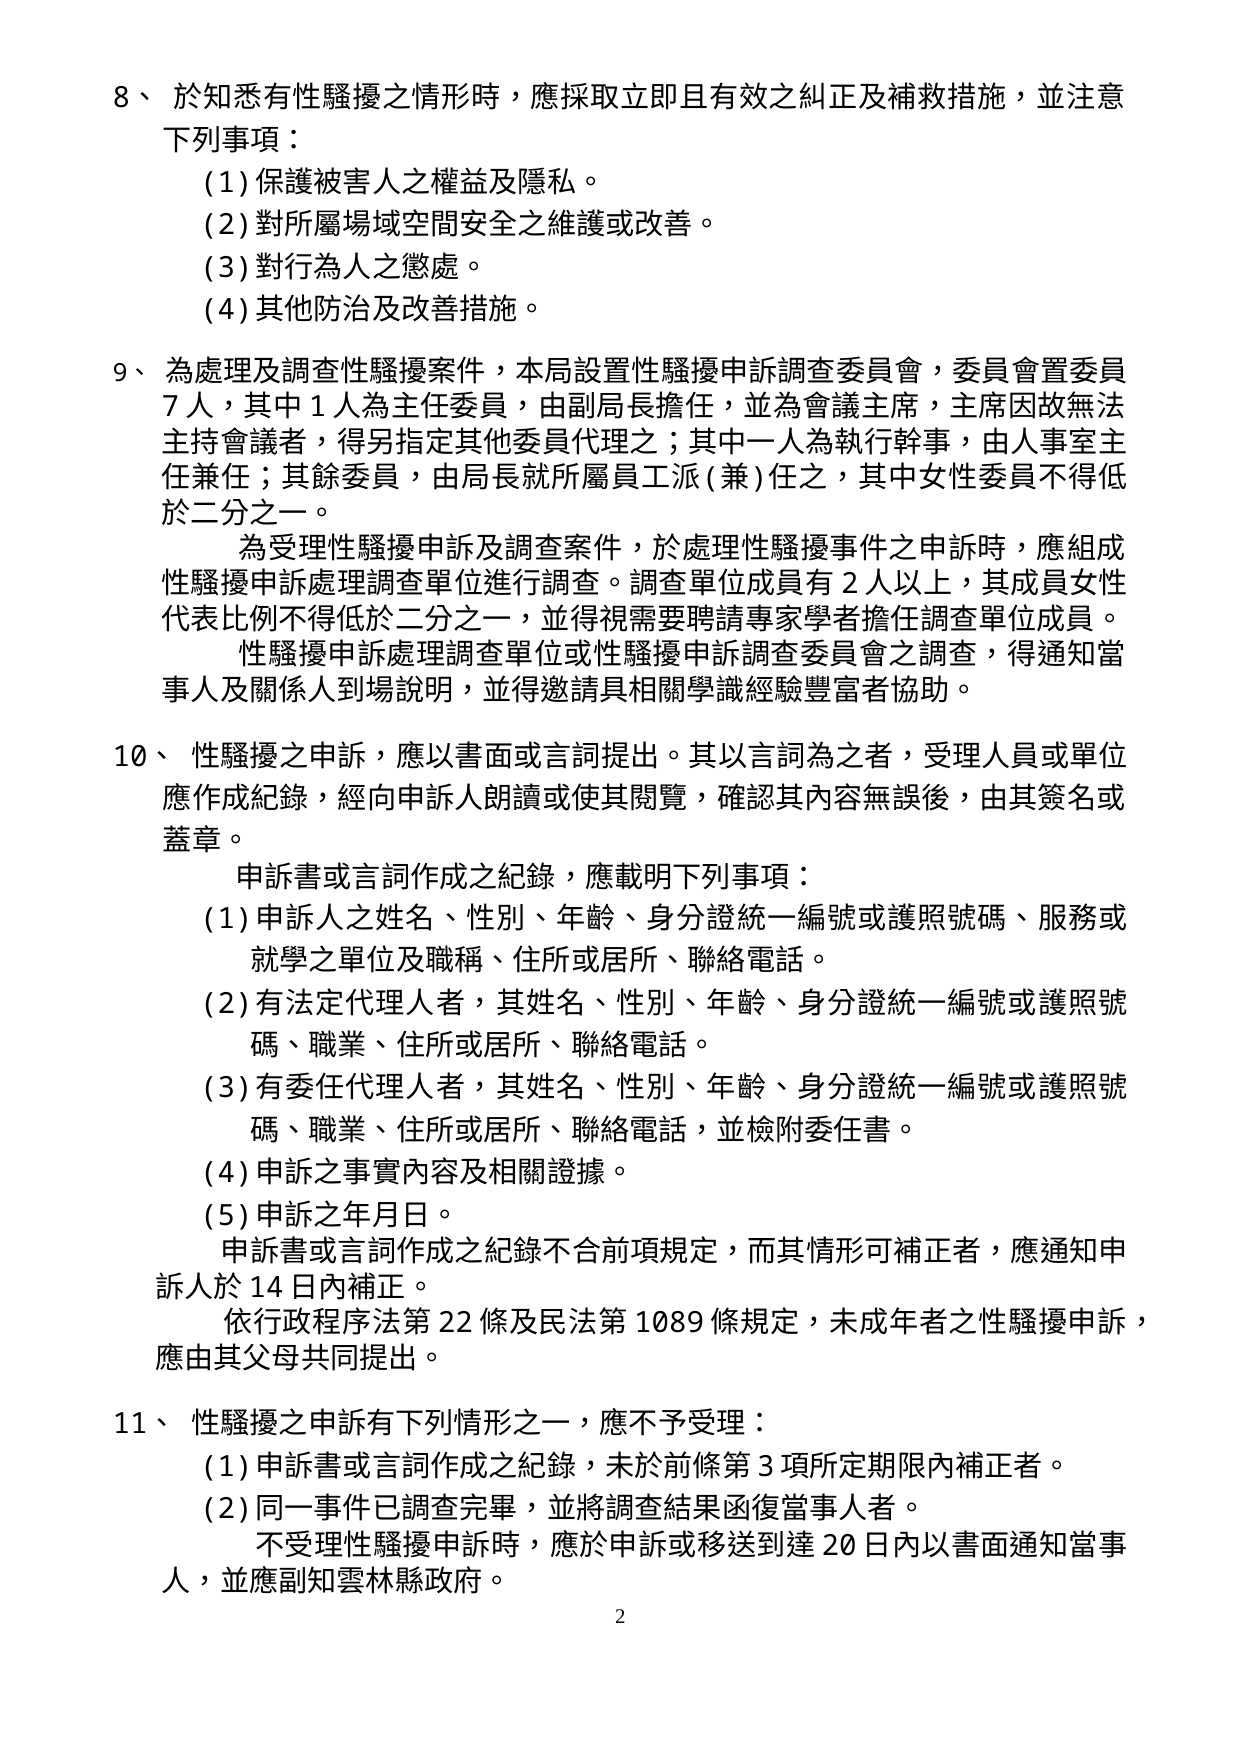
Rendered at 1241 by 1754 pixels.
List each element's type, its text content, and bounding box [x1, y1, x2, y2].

list 申訴之事實內容及相關證據。 [200, 1149, 1128, 1191]
list 同一事件已調查完畢，並將調查結果函復當事人者。 [200, 1485, 1128, 1527]
list 保護被害人之權益及隱私。 [200, 158, 1128, 201]
list 對所屬場域空間安全之維護或改善。 [200, 201, 1128, 243]
text 不受理性騷擾申訴時，應於申訴或移送到達20日內以書面通知當事人，並應副知雲林縣政府。 [112, 1527, 1128, 1598]
text 依行政程序法第22條及民法第1089條規定，未成年者之性騷擾申訴，應由其父母共同提出。 [150, 1304, 1128, 1375]
text 性騷擾申訴處理調查單位或性騷擾申訴調查委員會之調查，得通知當事人及關係人到場說明，並得邀請具相關學識經驗豐富者協助。 [112, 636, 1128, 707]
list 有法定代理人者，其姓名、性別、年齡、身分證統一編號或護照號碼、職業、住所或居所、聯絡電話。 [200, 979, 1128, 1064]
text 為受理性騷擾申訴及調查案件，於處理性騷擾事件之申訴時，應組成性騷擾申訴處理調查單位進行調查。調查單位成員有2人以上，其成員女性代表比例不得低於二分之一，並得視需要聘請專家學者擔任調查單位成員。 [112, 530, 1128, 636]
list 為處理及調查性騷擾案件，本局設置性騷擾申訴調查委員會，委員會置委員7人，其中1人為主任委員，由副局長擔任，並為會議主席，主席因故無法主持會議者，得另指定其他委員代理之；其中一人為執行幹事，由人事室主任兼任；其餘委員，由局長就所屬員工派(兼)任之，其中女性委員不得低於二分之一。 [112, 353, 1128, 530]
list 對行為人之懲處。 [200, 243, 1128, 286]
list 於知悉有性騷擾之情形時，應採取立即且有效之糾正及補救措施，並注意下列事項： [112, 74, 1128, 158]
text 申訴書或言詞作成之紀錄不合前項規定，而其情形可補正者，應通知申訴人於14日內補正。 [150, 1233, 1128, 1304]
list 其他防治及改善措施。 [200, 286, 1128, 328]
list 申訴人之姓名、性別、年齡、身分證統一編號或護照號碼、服務或就學之單位及職稱、住所或居所、聯絡電話。 [200, 894, 1128, 979]
list 申訴書或言詞作成之紀錄，未於前條第3項所定期限內補正者。 [200, 1442, 1128, 1485]
list 性騷擾之申訴有下列情形之一，應不予受理： [112, 1400, 1128, 1442]
list 性騷擾之申訴，應以書面或言詞提出。其以言詞為之者，受理人員或單位應作成紀錄，經向申訴人朗讀或使其閱覽，確認其內容無誤後，由其簽名或蓋章。 [112, 732, 1128, 859]
list 申訴之年月日。 [200, 1191, 1128, 1233]
list 有委任代理人者，其姓名、性別、年齡、身分證統一編號或護照號碼、職業、住所或居所、聯絡電話，並檢附委任書。 [200, 1064, 1128, 1149]
text 申訴書或言詞作成之紀錄，應載明下列事項： [112, 859, 1128, 894]
